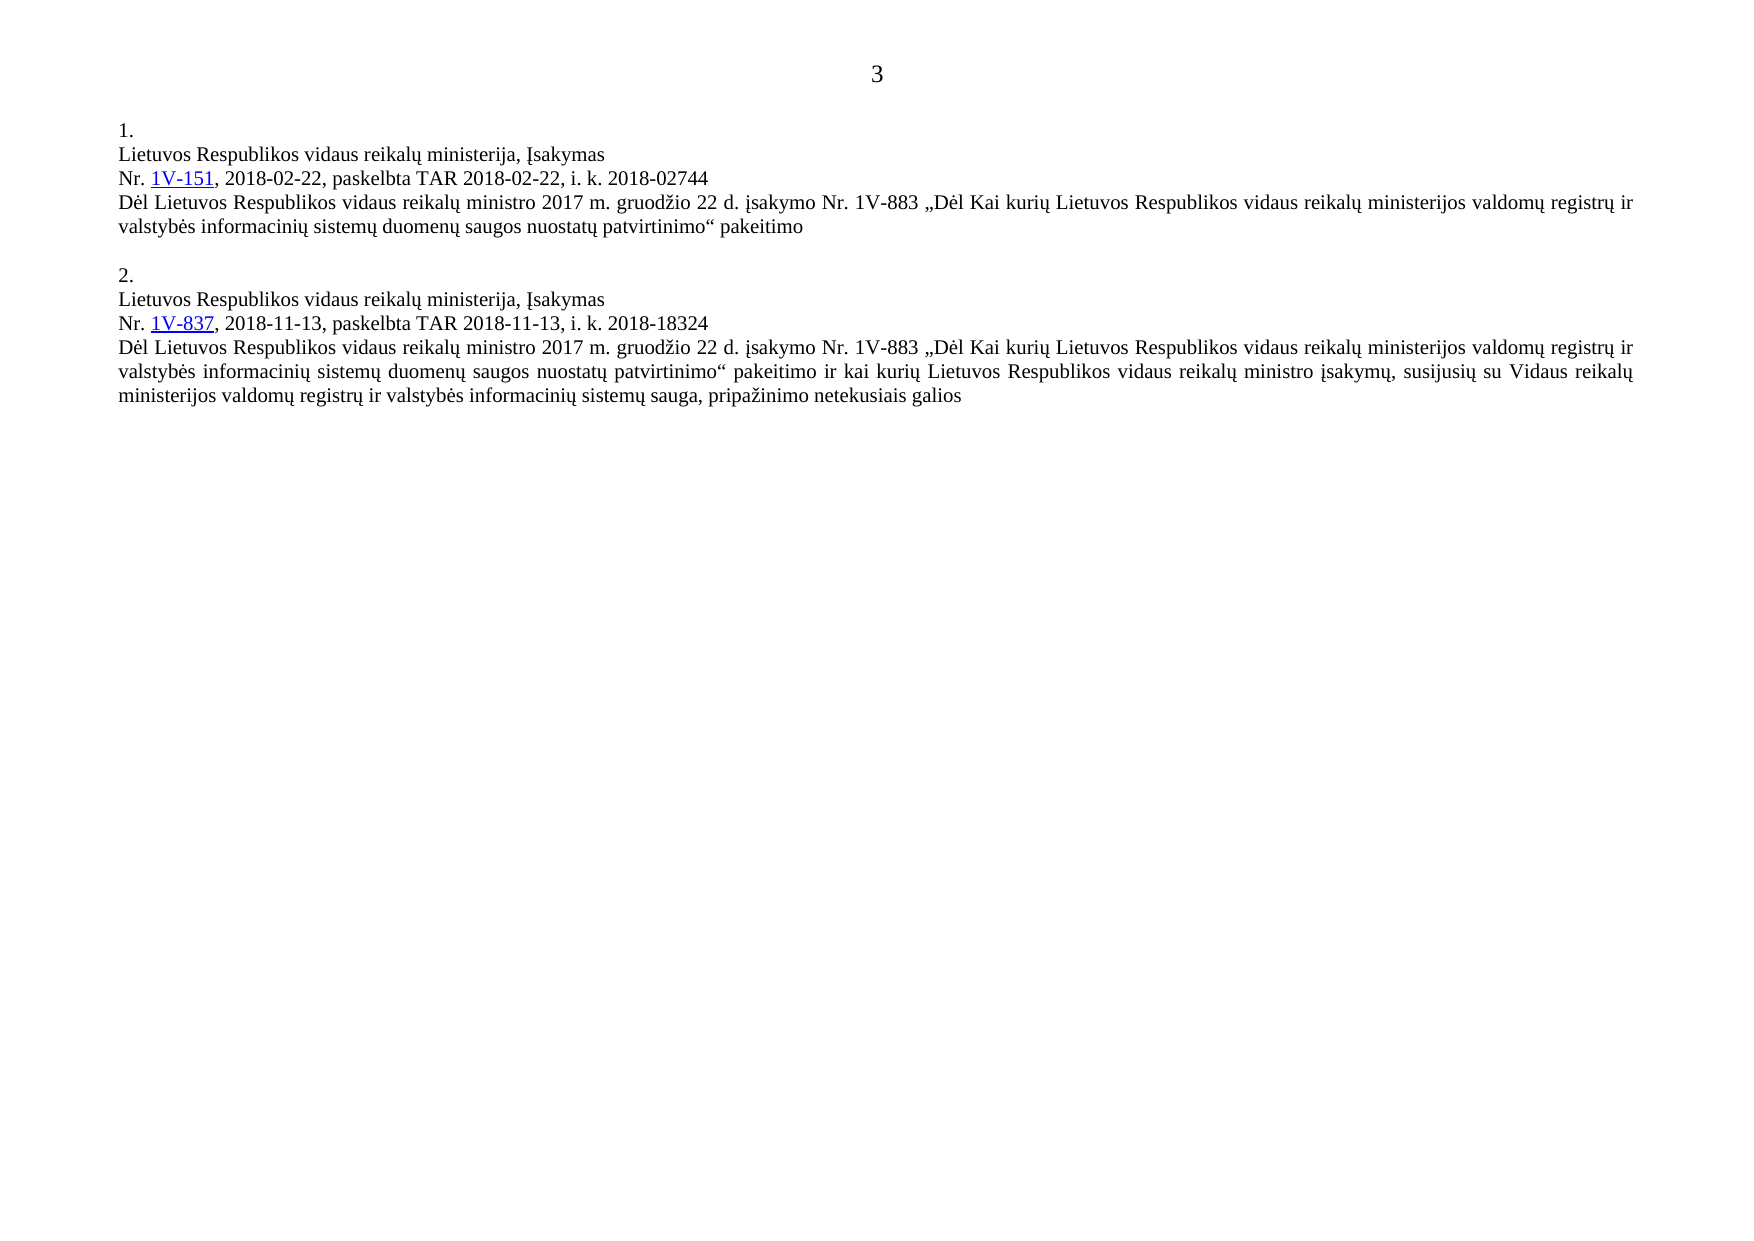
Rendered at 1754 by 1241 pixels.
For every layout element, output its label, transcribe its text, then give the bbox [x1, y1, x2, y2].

text 1. [118, 118, 1636, 142]
text Nr. 1V-151, 2018-02-22, paskelbta TAR 2018-02-22, i. k. 2018-02744 [118, 166, 1636, 190]
text Nr. 1V-837, 2018-11-13, paskelbta TAR 2018-11-13, i. k. 2018-18324 [118, 311, 1636, 335]
text Lietuvos Respublikos vidaus reikalų ministerija, Įsakymas [118, 142, 1636, 166]
text Lietuvos Respublikos vidaus reikalų ministerija, Įsakymas [118, 287, 1636, 311]
text Dėl Lietuvos Respublikos vidaus reikalų ministro 2017 m. gruodžio 22 d. įsakymo Nr. 1V-883 „Dėl Kai kurių Lietuvos Respublikos vidaus reikalų ministerijos valdomų registrų ir valstybės informacinių sistemų duomenų saugos nuostatų patvirtinimo“ pakeitimo ir kai kurių Lietuvos Respublikos vidaus reikalų ministro įsakymų, susijusių su Vidaus reikalų ministerijos valdomų registrų ir valstybės informacinių sistemų sauga, pripažinimo netekusiais galios [118, 335, 1636, 407]
text Dėl Lietuvos Respublikos vidaus reikalų ministro 2017 m. gruodžio 22 d. įsakymo Nr. 1V-883 „Dėl Kai kurių Lietuvos Respublikos vidaus reikalų ministerijos valdomų registrų ir valstybės informacinių sistemų duomenų saugos nuostatų patvirtinimo“ pakeitimo [118, 190, 1636, 238]
text 2. [118, 262, 1636, 287]
